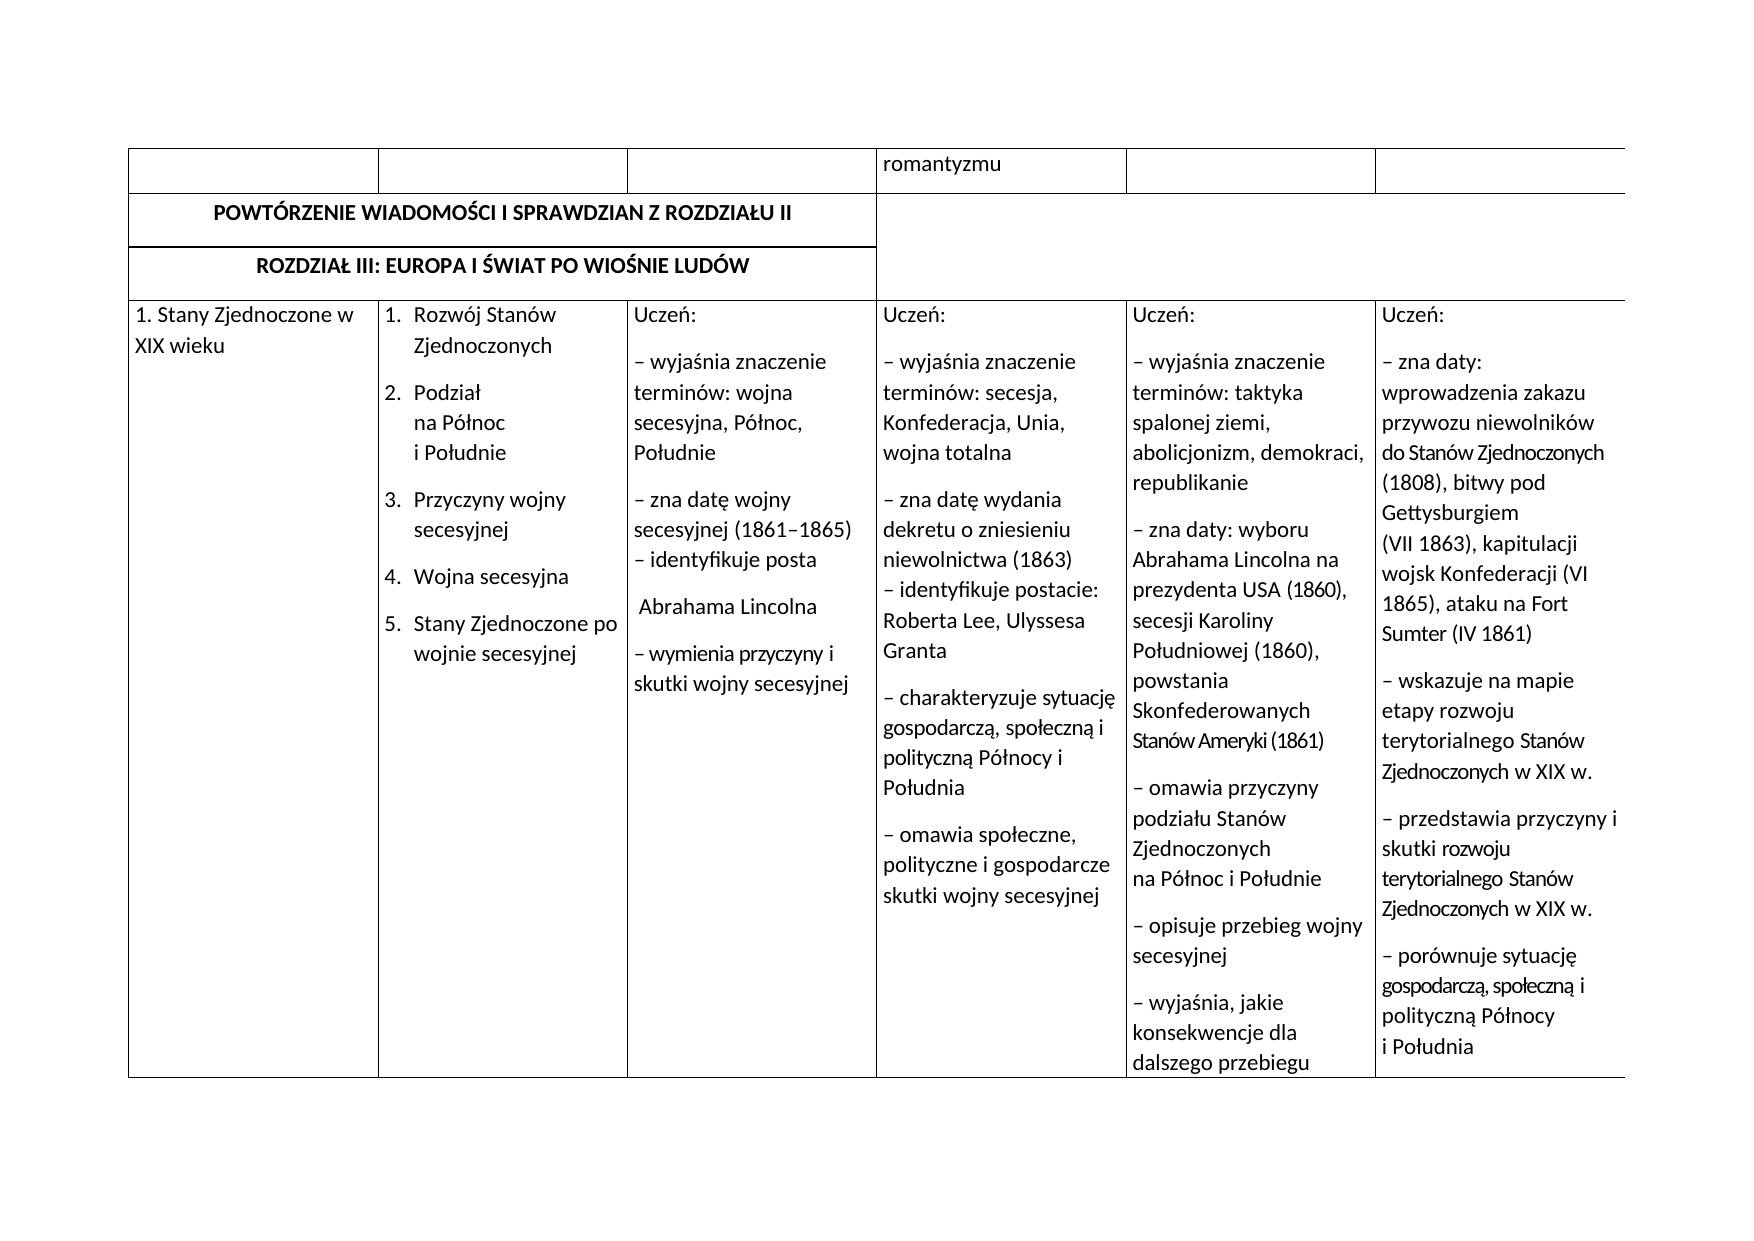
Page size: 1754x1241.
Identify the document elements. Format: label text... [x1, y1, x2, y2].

table_cell Uczeń: – zna daty: wprowadzenia zakazu przywozu niewolników do Stanów Zjednoczonych (1808), bitwy pod Gettysburgiem (VII 1863), kapitulacji wojsk Konfederacji (VI 1865), ataku na Fort Sumter (IV 1861) – wskazuje na mapie etapy rozwoju terytorialnego Stanów Zjednoczonych w XIX w. – przedstawia przyczyny i skutki rozwoju terytorialnego Stanów Zjednoczonych w XIX w. – porównuje sytuację gospodarczą, społeczną i polityczną Północy i Południa [1376, 301, 1625, 1077]
table_cell [1376, 149, 1625, 193]
table_cell romantyzmu [877, 149, 1126, 193]
table_cell ROZDZIAŁ III: EUROPA I ŚWIAT PO WIOŚNIE LUDÓW [129, 248, 876, 299]
table_cell [628, 149, 876, 193]
table_cell POWTÓRZENIE WIADOMOŚCI I SPRAWDZIAN Z ROZDZIAŁU II [129, 194, 876, 246]
table_cell Uczeń: – wyjaśnia znaczenie terminów: wojna secesyjna, Północ, Południe – zna datę wojny secesyjnej (1861–1865) – identyfikuje posta Abrahama Lincolna – wymienia przyczyny i skutki wojny secesyjnej [628, 301, 876, 1077]
table_cell Uczeń: – wyjaśnia znaczenie terminów: secesja, Konfederacja, Unia, wojna totalna – zna datę wydania dekretu o zniesieniu niewolnictwa (1863) – identyfikuje postacie: Roberta Lee, Ulyssesa Granta – charakteryzuje sytuację gospodarczą, społeczną i polityczną Północy i Południa – omawia społeczne, polityczne i gospodarcze skutki wojny secesyjnej [877, 301, 1126, 1077]
table_cell [379, 149, 627, 193]
table_cell Uczeń: – wyjaśnia znaczenie terminów: taktyka spalonej ziemi, abolicjonizm, demokraci, republikanie – zna daty: wyboru Abrahama Lincolna na prezydenta USA (1860), secesji Karoliny Południowej (1860), powstania Skonfederowanych Stanów Ameryki (1861) – omawia przyczyny podziału Stanów Zjednoczonych na Północ i Południe – opisuje przebieg wojny secesyjnej – wyjaśnia, jakie konsekwencje dla dalszego przebiegu [1127, 301, 1375, 1077]
table_cell [129, 149, 378, 193]
table_cell Rozwój Stanów Zjednoczonych Podział na Północ i Południe Przyczyny wojny secesyjnej Wojna secesyjna Stany Zjednoczone po wojnie secesyjnej [379, 301, 627, 1077]
table_cell [1127, 149, 1375, 193]
table_cell 1. Stany Zjednoczone w XIX wieku [129, 301, 378, 1077]
